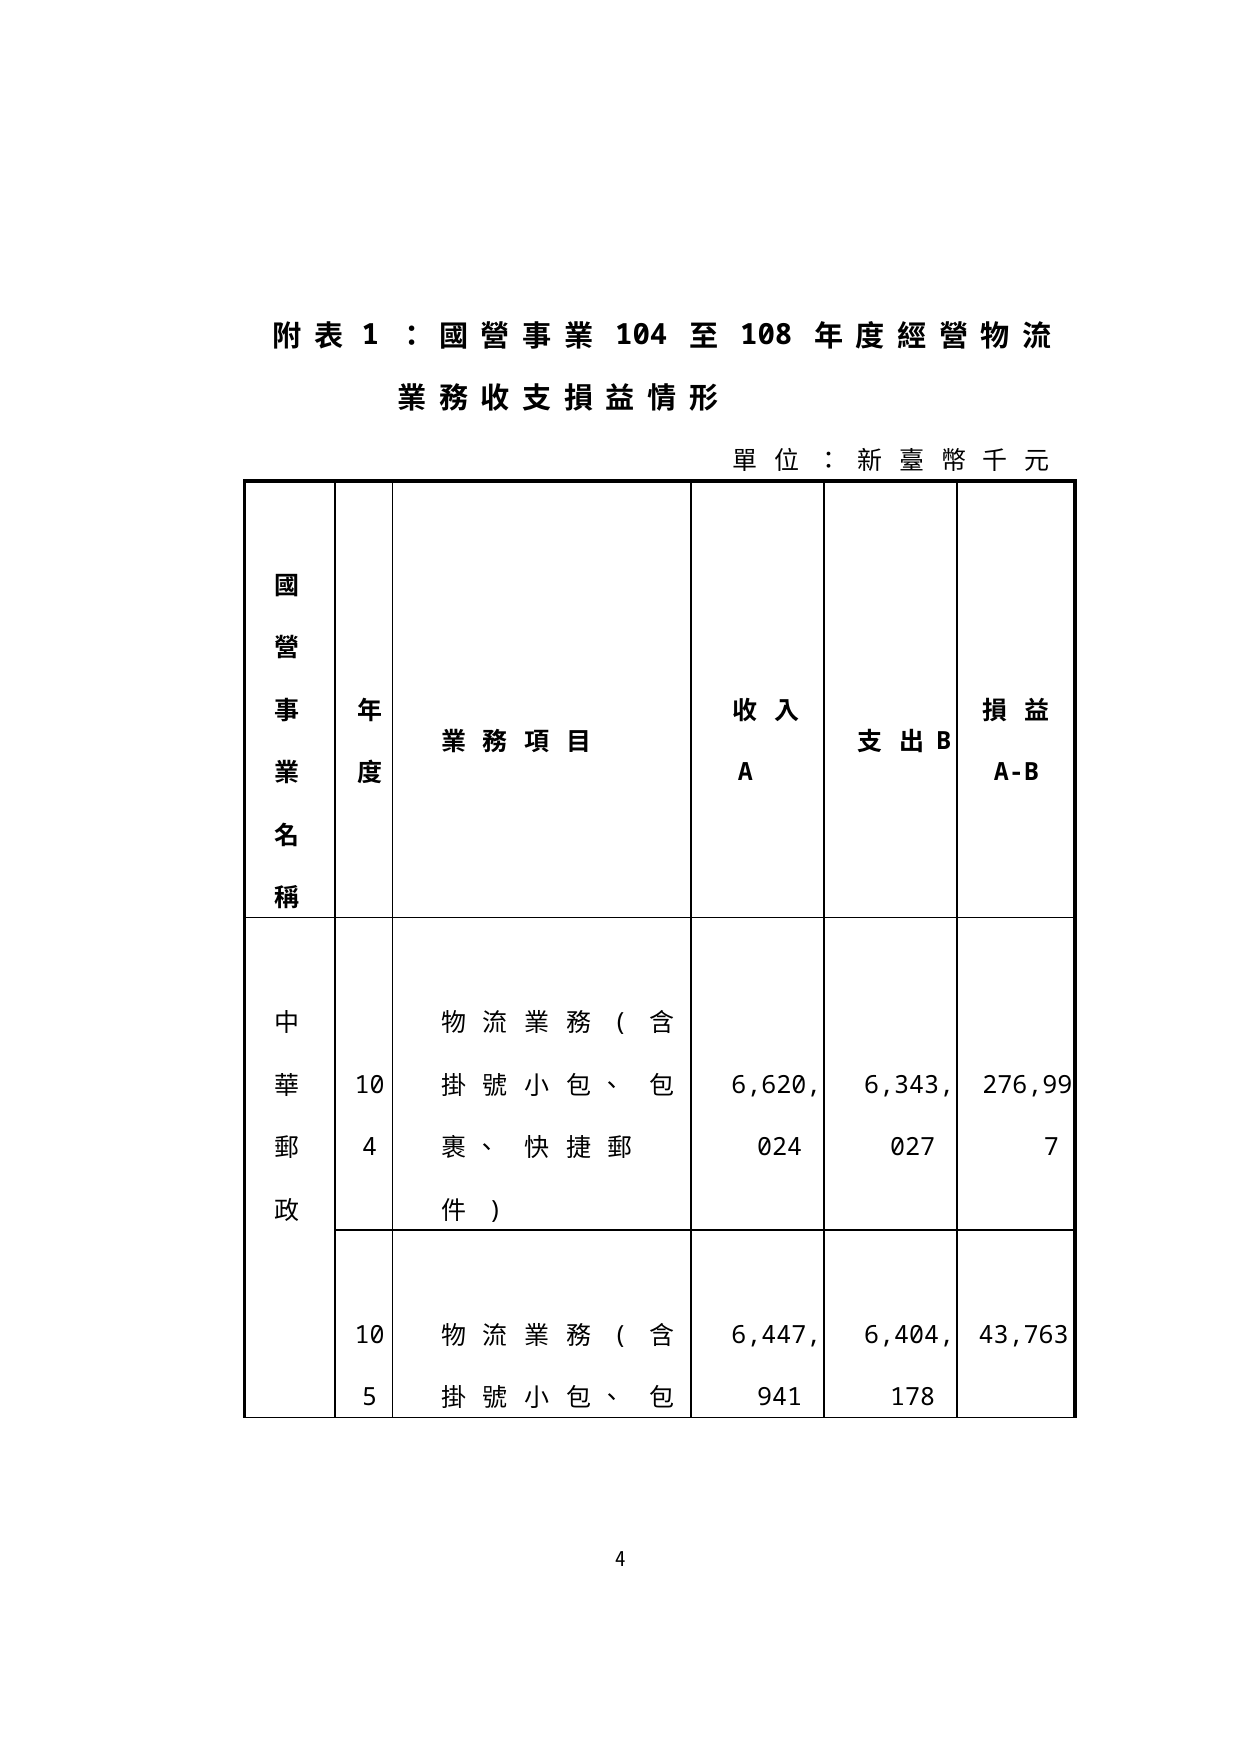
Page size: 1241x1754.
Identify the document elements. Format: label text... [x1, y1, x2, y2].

table_cell 6,404,178 [825, 1231, 956, 1417]
text 附表1：國營事業104至108年度經營物流業務收支損益情形 [242, 292, 1058, 417]
table_cell 物流業務(含掛號小包、包裹、快捷郵件) [393, 918, 690, 1229]
table_cell 105 [336, 1231, 392, 1417]
table_cell 104 [336, 918, 392, 1229]
text 單位：新臺幣千元 [183, 417, 1058, 479]
table_cell 276,997 [958, 918, 1073, 1229]
table_header 業務項目 [393, 483, 690, 917]
table_cell 6,620,024 [692, 918, 823, 1229]
table_cell 6,447,941 [692, 1231, 823, 1417]
table_cell 43,763 [958, 1231, 1073, 1417]
table_header 年度 [336, 483, 392, 917]
table_cell 物流業務(含掛號小包、包 [393, 1231, 690, 1417]
table_header 國營事業名稱 [246, 483, 334, 917]
table_header 收入A [692, 483, 823, 917]
table_header 支出B [825, 483, 956, 917]
table_cell 中華郵政 [246, 918, 334, 1417]
table_cell 6,343,027 [825, 918, 956, 1229]
table_header 損益A-B [958, 483, 1073, 917]
